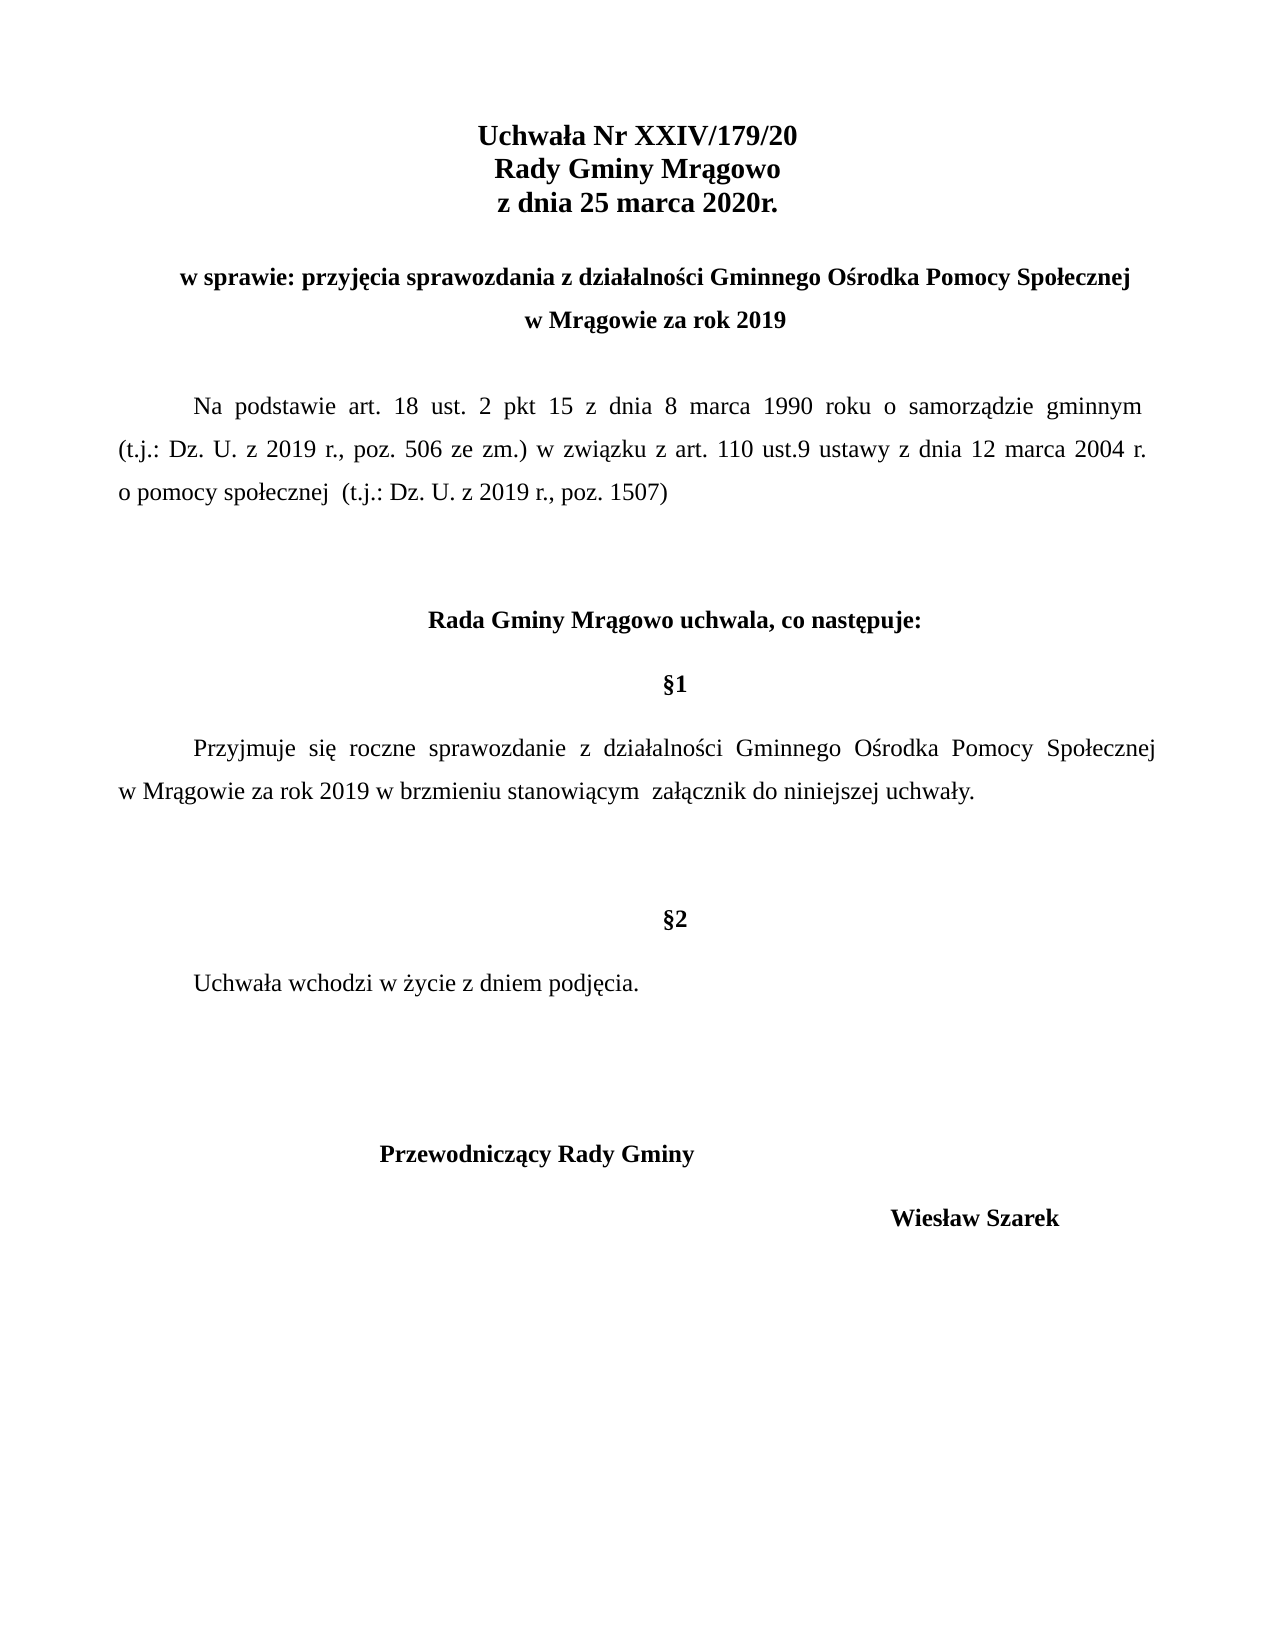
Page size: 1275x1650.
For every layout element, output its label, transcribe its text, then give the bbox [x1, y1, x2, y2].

text w sprawie: przyjęcia sprawozdania z działalności Gminnego Ośrodka Pomocy Społecznej w Mrągowie za rok 2019 [153, 262, 1157, 334]
text Uchwała Nr XXIV/179/20 [118, 118, 1157, 152]
list Na podstawie art. 18 ust. 2 pkt 15 z dnia 8 marca 1990 roku o samorządzie gminnym (t.j.: Dz. U. z 2019 r., poz. 506 ze zm.) w związku z art. 110 ust.9 ustawy z dnia 12 marca 2004 r. o pomocy społecznej (t.j.: Dz. U. z 2019 r., poz. 1507) [118, 391, 1157, 506]
list Rada Gminy Mrągowo uchwala, co następuje: [118, 605, 1157, 634]
list §2 [118, 904, 1157, 933]
list Przewodniczący Rady Gminy [118, 1139, 1157, 1168]
list Przyjmuje się roczne sprawozdanie z działalności Gminnego Ośrodka Pomocy Społecznej w Mrągowie za rok 2019 w brzmieniu stanowiącym załącznik do niniejszej uchwały. [118, 733, 1157, 805]
text z dnia 25 marca 2020r. [118, 185, 1157, 219]
list Wiesław Szarek [118, 1203, 1157, 1232]
list §1 [118, 669, 1157, 698]
text Rady Gminy Mrągowo [118, 152, 1157, 185]
list Uchwała wchodzi w życie z dniem podjęcia. [118, 968, 1157, 997]
